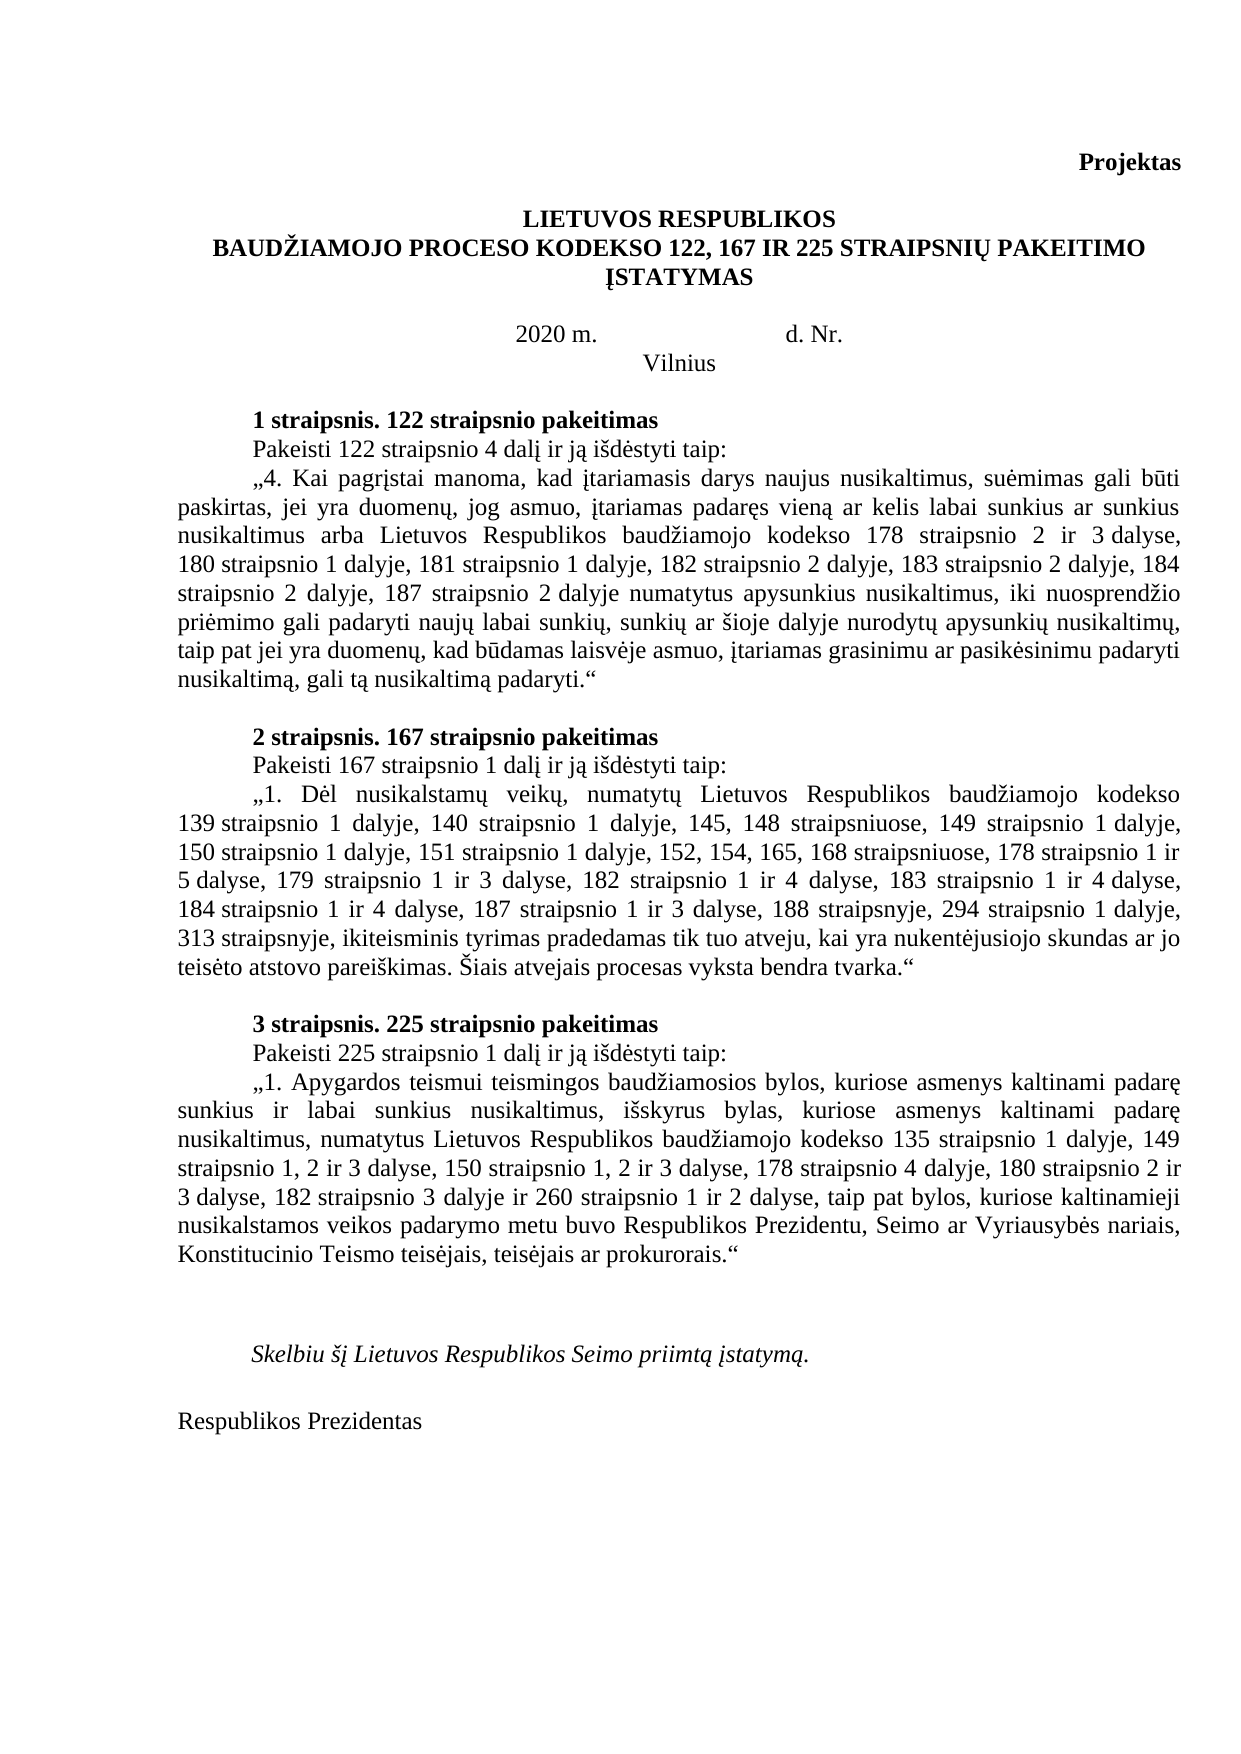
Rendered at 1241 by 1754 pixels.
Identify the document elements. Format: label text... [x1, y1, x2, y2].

text Pakeisti 225 straipsnio 1 dalį ir ją išdėstyti taip: [177, 1038, 1181, 1067]
text 3 straipsnis. 225 straipsnio pakeitimas [177, 1009, 1181, 1038]
text Pakeisti 122 straipsnio 4 dalį ir ją išdėstyti taip: [177, 434, 1181, 463]
text BAUDŽIAMOJO PROCESO KODEKSO 122, 167 IR 225 STRAIPSNIŲ PAKEITIMO [177, 233, 1181, 262]
text Pakeisti 167 straipsnio 1 dalį ir ją išdėstyti taip: [177, 751, 1181, 779]
text Respublikos Prezidentas [177, 1401, 1181, 1435]
text Vilnius [177, 348, 1181, 377]
text LIETUVOS RESPUBLIKOS [177, 204, 1181, 233]
text ĮSTATYMAS [177, 262, 1181, 291]
text „1. Apygardos teismui teismingos baudžiamosios bylos, kuriose asmenys kaltinami padarę sunkius ir labai sunkius nusikaltimus, išskyrus bylas, kuriose asmenys kaltinami padarę nusikaltimus, numatytus Lietuvos Respublikos baudžiamojo kodekso 135 straipsnio 1 dalyje, 149 straipsnio 1, 2 ir 3 dalyse, 150 straipsnio 1, 2 ir 3 dalyse, 178 straipsnio 4 dalyje, 180 straipsnio 2 ir 3 dalyse, 182 straipsnio 3 dalyje ir 260 straipsnio 1 ir 2 dalyse, taip pat bylos, kuriose kaltinamieji nusikalstamos veikos padarymo metu buvo Respublikos Prezidentu, Seimo ar Vyriausybės nariais, Konstitucinio Teismo teisėjais, teisėjais ar prokurorais.“ [177, 1067, 1181, 1268]
text Skelbiu šį Lietuvos Respublikos Seimo priimtą įstatymą. [177, 1335, 1181, 1368]
text Projektas [930, 147, 1181, 176]
text 2 straipsnis. 167 straipsnio pakeitimas [177, 722, 1181, 751]
text „1. Dėl nusikalstamų veikų, numatytų Lietuvos Respublikos baudžiamojo kodekso 139 straipsnio 1 dalyje, 140 straipsnio 1 dalyje, 145, 148 straipsniuose, 149 straipsnio 1 dalyje, 150 straipsnio 1 dalyje, 151 straipsnio 1 dalyje, 152, 154, 165, 168 straipsniuose, 178 straipsnio 1 ir 5 dalyse, 179 straipsnio 1 ir 3 dalyse, 182 straipsnio 1 ir 4 dalyse, 183 straipsnio 1 ir 4 dalyse, 184 straipsnio 1 ir 4 dalyse, 187 straipsnio 1 ir 3 dalyse, 188 straipsnyje, 294 straipsnio 1 dalyje, 313 straipsnyje, ikiteisminis tyrimas pradedamas tik tuo atveju, kai yra nukentėjusiojo skundas ar jo teisėto atstovo pareiškimas. Šiais atvejais procesas vyksta bendra tvarka.“ [177, 779, 1181, 981]
text „4. Kai pagrįstai manoma, kad įtariamasis darys naujus nusikaltimus, suėmimas gali būti paskirtas, jei yra duomenų, jog asmuo, įtariamas padaręs vieną ar kelis labai sunkius ar sunkius nusikaltimus arba Lietuvos Respublikos baudžiamojo kodekso 178 straipsnio 2 ir 3 dalyse, 180 straipsnio 1 dalyje, 181 straipsnio 1 dalyje, 182 straipsnio 2 dalyje, 183 straipsnio 2 dalyje, 184 straipsnio 2 dalyje, 187 straipsnio 2 dalyje numatytus apysunkius nusikaltimus, iki nuosprendžio priėmimo gali padaryti naujų labai sunkių, sunkių ar šioje dalyje nurodytų apysunkių nusikaltimų, taip pat jei yra duomenų, kad būdamas laisvėje asmuo, įtariamas grasinimu ar pasikėsinimu padaryti nusikaltimą, gali tą nusikaltimą padaryti.“ [177, 463, 1181, 693]
text 2020 m. d. Nr. [177, 319, 1181, 348]
text 1 straipsnis. 122 straipsnio pakeitimas [177, 406, 1181, 434]
